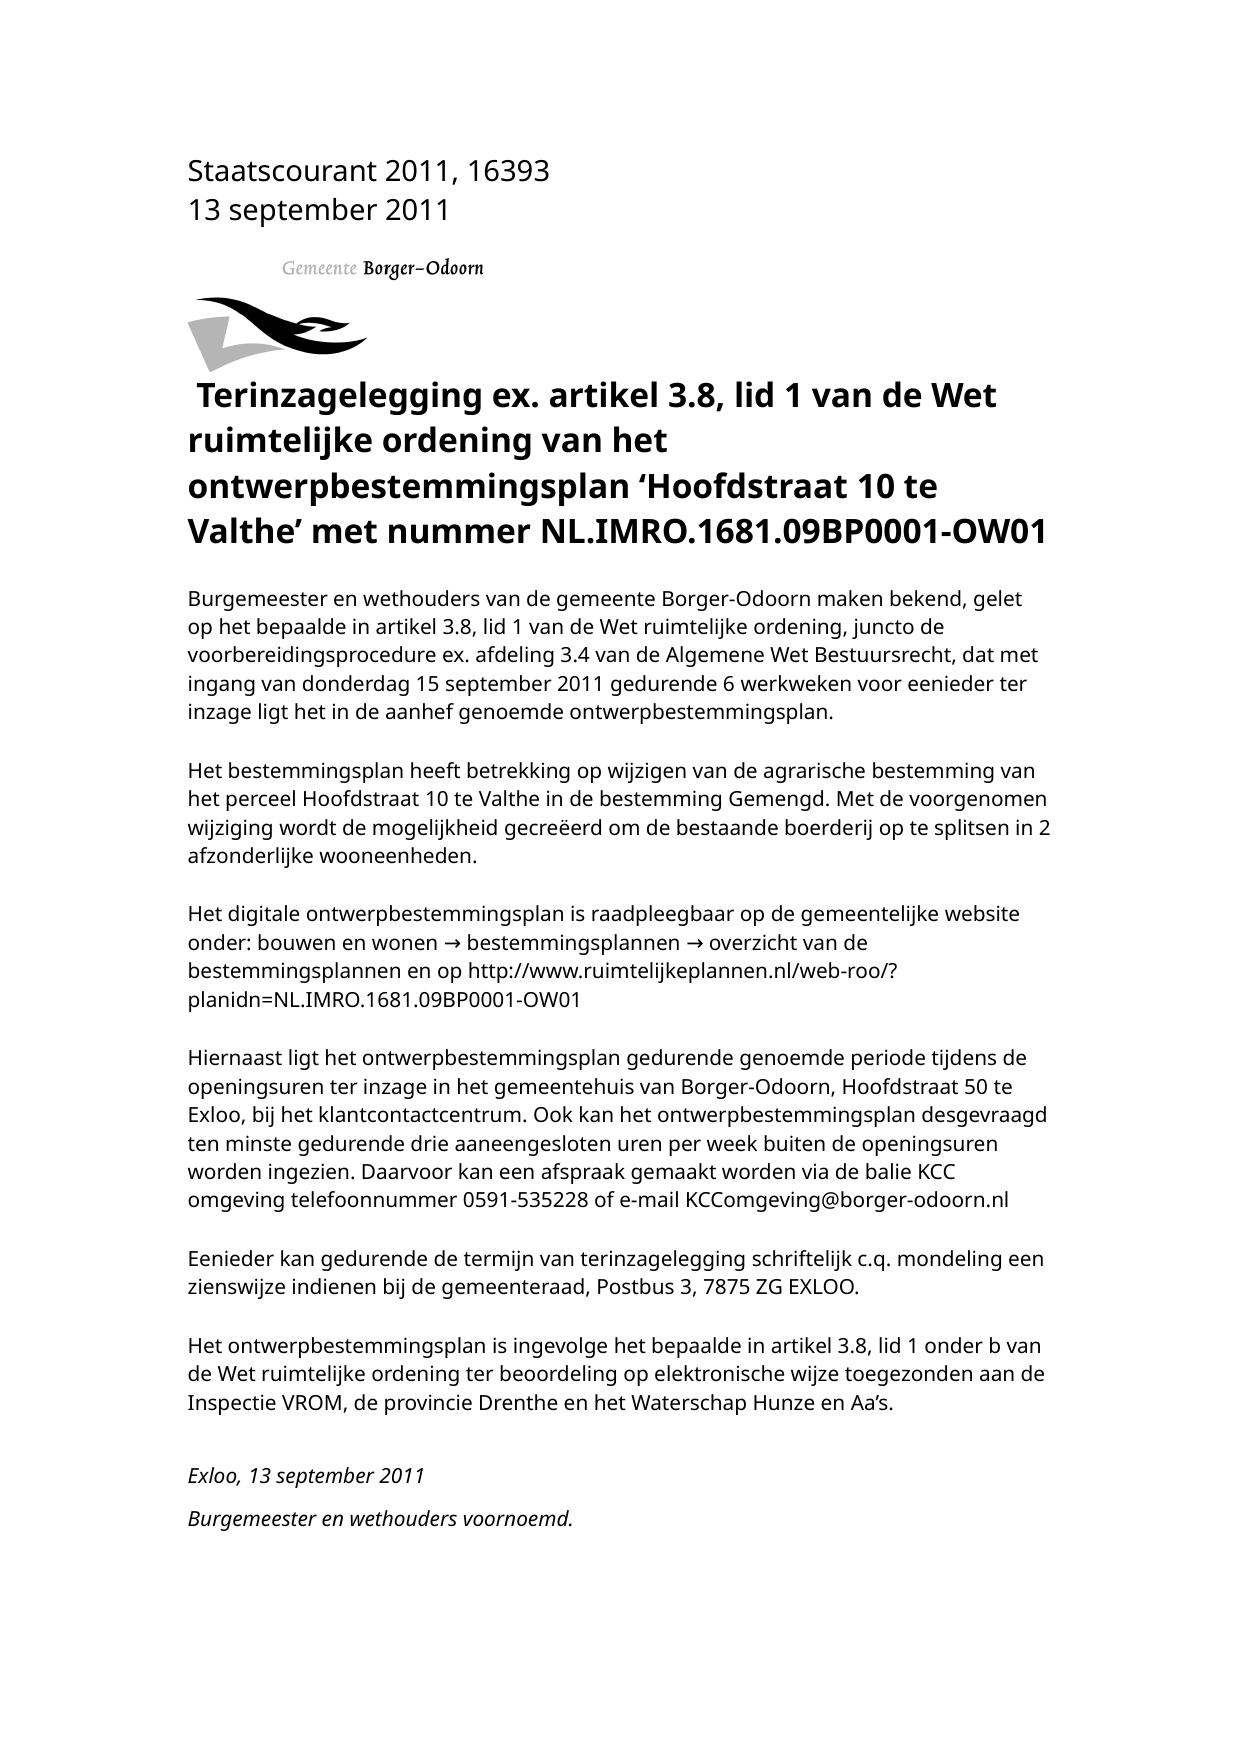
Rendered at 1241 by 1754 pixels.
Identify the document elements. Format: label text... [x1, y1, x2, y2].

picture [187, 258, 484, 372]
text Eenieder kan gedurende de termijn van terinzagelegging schriftelijk c.q. mondeling een zienswijze indienen bij de gemeenteraad, Postbus 3, 7875 ZG EXLOO. [187, 1244, 1053, 1301]
text Het ontwerpbestemmingsplan is ingevolge het bepaalde in artikel 3.8, lid 1 onder b van de Wet ruimtelijke ordening ter beoordeling op elektronische wijze toegezonden aan de Inspectie VROM, de provincie Drenthe en het Waterschap Hunze en Aa’s. [187, 1331, 1053, 1416]
text 13 september 2011 [187, 190, 1053, 229]
text Hiernaast ligt het ontwerpbestemmingsplan gedurende genoemde periode tijdens de openingsuren ter inzage in het gemeentehuis van Borger-Odoorn, Hoofdstraat 50 te Exloo, bij het klantcontactcentrum. Ook kan het ontwerpbestemmingsplan desgevraagd ten minste gedurende drie aaneengesloten uren per week buiten de openingsuren worden ingezien. Daarvoor kan een afspraak gemaakt worden via de balie KCC omgeving telefoonnummer 0591-535228 of e-mail KCComgeving@borger-odoorn.nl [187, 1043, 1053, 1214]
text Burgemeester en wethouders van de gemeente Borger-Odoorn maken bekend, gelet op het bepaalde in artikel 3.8, lid 1 van de Wet ruimtelijke ordening, juncto de voorbereidingsprocedure ex. afdeling 3.4 van de Algemene Wet Bestuursrecht, dat met ingang van donderdag 15 september 2011 gedurende 6 werkweken voor eenieder ter inzage ligt het in de aanhef genoemde ontwerpbestemmingsplan. [187, 584, 1053, 726]
text Exloo, 13 september 2011 [187, 1461, 1053, 1489]
text Het bestemmingsplan heeft betrekking op wijzigen van de agrarische bestemming van het perceel Hoofdstraat 10 te Valthe in de bestemming Gemengd. Met de voorgenomen wijziging wordt de mogelijkheid gecreëerd om de bestaande boerderij op te splitsen in 2 afzonderlijke wooneenheden. [187, 756, 1053, 869]
subtitle Terinzagelegging ex. artikel 3.8, lid 1 van de Wet ruimtelijke ordening van het ontwerpbestemmingsplan ‘Hoofdstraat 10 te Valthe’ met nummer NL.IMRO.1681.09BP0001-OW01 [187, 271, 1053, 554]
text Staatscourant 2011, 16393 [187, 150, 1053, 190]
text Het digitale ontwerpbestemmingsplan is raadpleegbaar op de gemeentelijke website onder: bouwen en wonen → bestemmingsplannen → overzicht van de bestemmingsplannen en op http://www.ruimtelijkeplannen.nl/web-roo/?planidn=NL.IMRO.1681.09BP0001-OW01 [187, 899, 1053, 1013]
text Burgemeester en wethouders voornoemd. [187, 1504, 1053, 1533]
